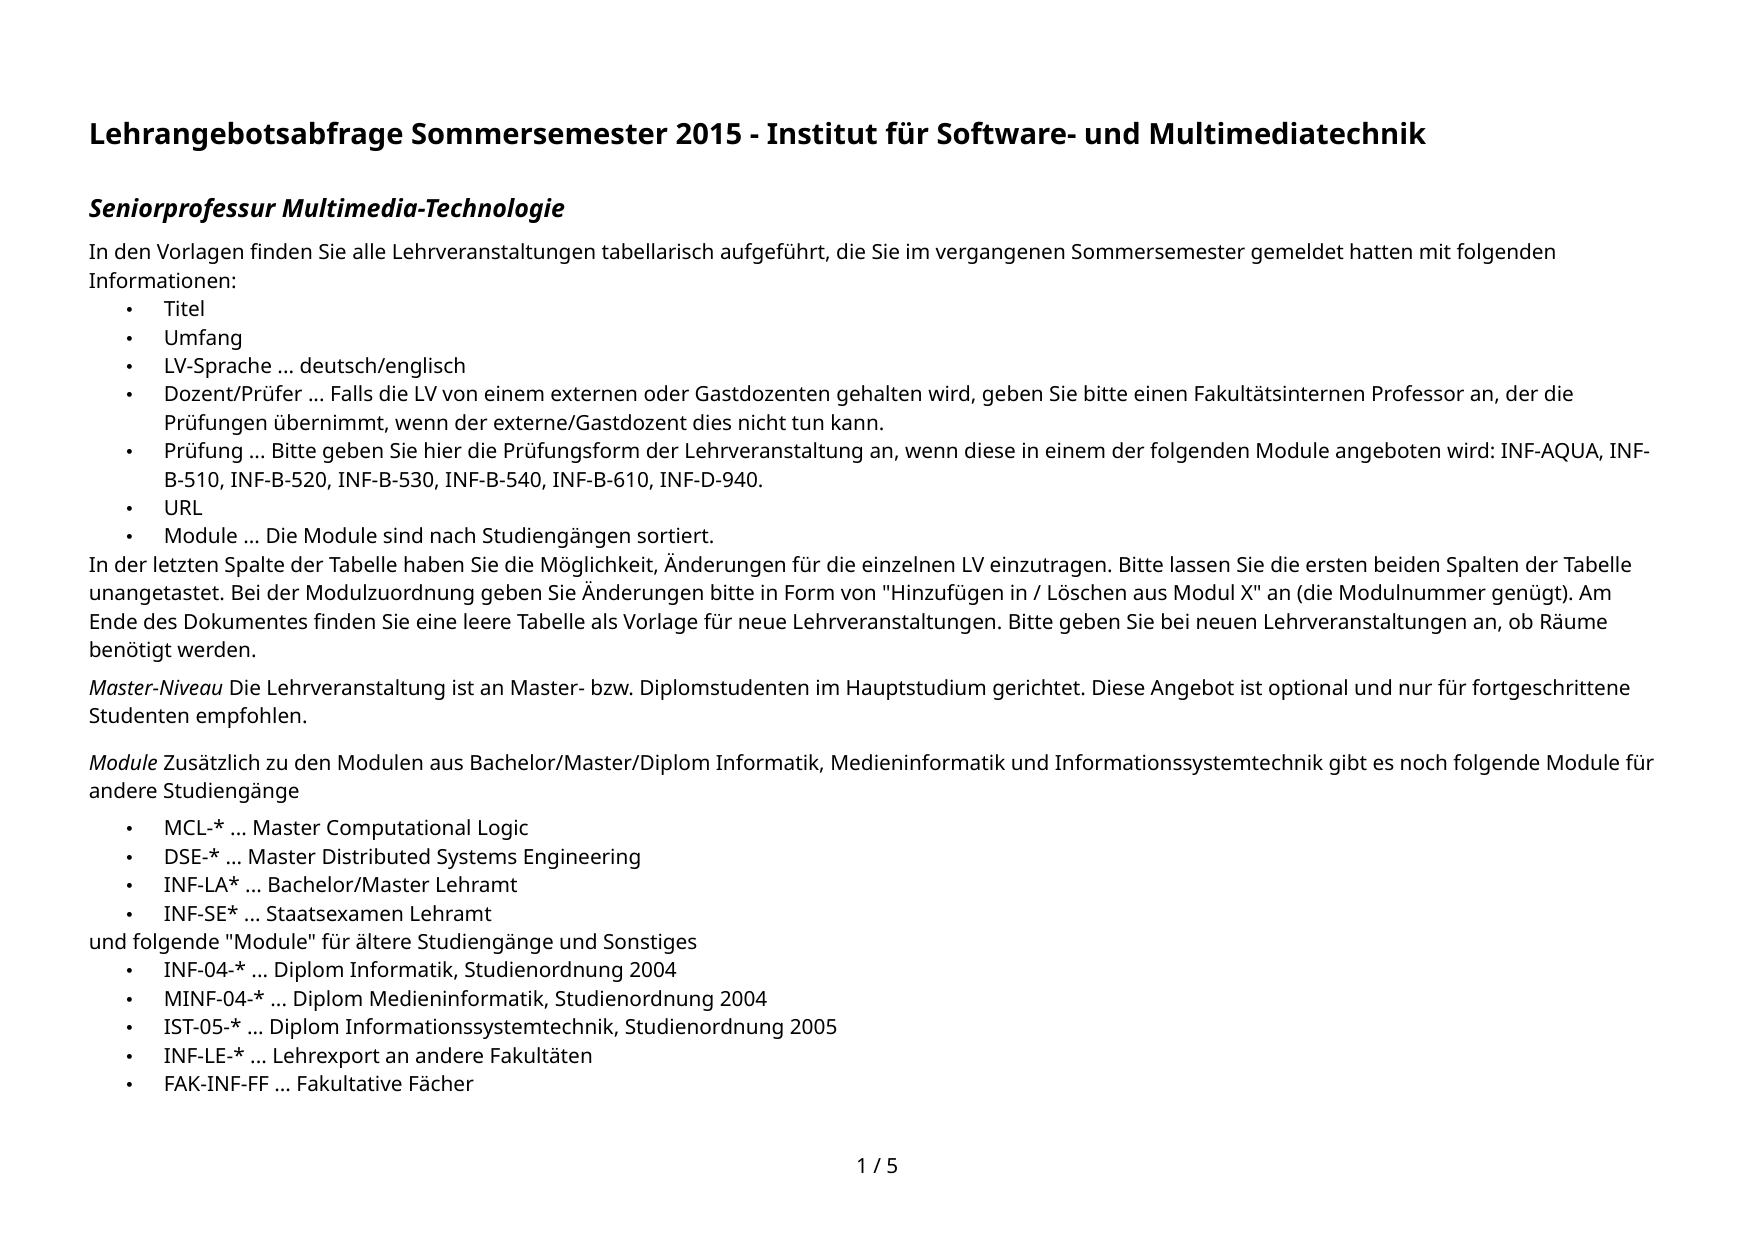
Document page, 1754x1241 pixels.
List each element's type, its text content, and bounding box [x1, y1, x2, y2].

list URL [126, 493, 1665, 522]
list INF-LA* ... Bachelor/Master Lehramt [126, 870, 1665, 899]
list LV-Sprache ... deutsch/englisch [126, 351, 1665, 379]
list IST-05-* ... Diplom Informationssystemtechnik, Studienordnung 2005 [126, 1012, 1665, 1041]
list DSE-* ... Master Distributed Systems Engineering [126, 842, 1665, 870]
list INF-SE* ... Staatsexamen Lehramt [126, 899, 1665, 927]
text Master-Niveau Die Lehrveranstaltung ist an Master- bzw. Diplomstudenten im Hauptstudium gerichtet. Diese Angebot ist optional und nur für fortgeschrittene Studenten empfohlen. [88, 673, 1665, 730]
text und folgende "Module" für ältere Studiengänge und Sonstiges [88, 927, 1665, 956]
list MINF-04-* ... Diplom Medieninformatik, Studienordnung 2004 [126, 984, 1665, 1012]
subtitle Lehrangebotsabfrage Sommersemester 2015 - Institut für Software- und Multimediatechnik [88, 113, 1665, 153]
list FAK-INF-FF ... Fakultative Fächer [126, 1069, 1665, 1098]
list INF-04-* ... Diplom Informatik, Studienordnung 2004 [126, 956, 1665, 984]
list Prüfung ... Bitte geben Sie hier die Prüfungsform der Lehrveranstaltung an, wenn diese in einem der folgenden Module angeboten wird: INF-AQUA, INF-B-510, INF-B-520, INF-B-530, INF-B-540, INF-B-610, INF-D-940. [126, 436, 1665, 493]
text In der letzten Spalte der Tabelle haben Sie die Möglichkeit, Änderungen für die einzelnen LV einzutragen. Bitte lassen Sie die ersten beiden Spalten der Tabelle unangetastet. Bei der Modulzuordnung geben Sie Änderungen bitte in Form von "Hinzufügen in / Löschen aus Modul X" an (die Modulnummer genügt). Am Ende des Dokumentes finden Sie eine leere Tabelle als Vorlage für neue Lehrveranstaltungen. Bitte geben Sie bei neuen Lehrveranstaltungen an, ob Räume benötigt werden. [88, 550, 1665, 664]
list Dozent/Prüfer ... Falls die LV von einem externen oder Gastdozenten gehalten wird, geben Sie bitte einen Fakultätsinternen Professor an, der die Prüfungen übernimmt, wenn der externe/Gastdozent dies nicht tun kann. [126, 379, 1665, 436]
list Module ... Die Module sind nach Studiengängen sortiert. [126, 522, 1665, 550]
list Umfang [126, 323, 1665, 351]
list MCL-* ... Master Computational Logic [126, 813, 1665, 842]
list Titel [126, 294, 1665, 323]
list INF-LE-* ... Lehrexport an andere Fakultäten [126, 1041, 1665, 1069]
text In den Vorlagen finden Sie alle Lehrveranstaltungen tabellarisch aufgeführt, die Sie im vergangenen Sommersemester gemeldet hatten mit folgenden Informationen: [88, 237, 1665, 294]
text Module Zusätzlich zu den Modulen aus Bachelor/Master/Diplom Informatik, Medieninformatik und Informationssystemtechnik gibt es noch folgende Module für andere Studiengänge [88, 748, 1665, 804]
subtitle Seniorprofessur Multimedia-Technologie [88, 191, 1665, 225]
